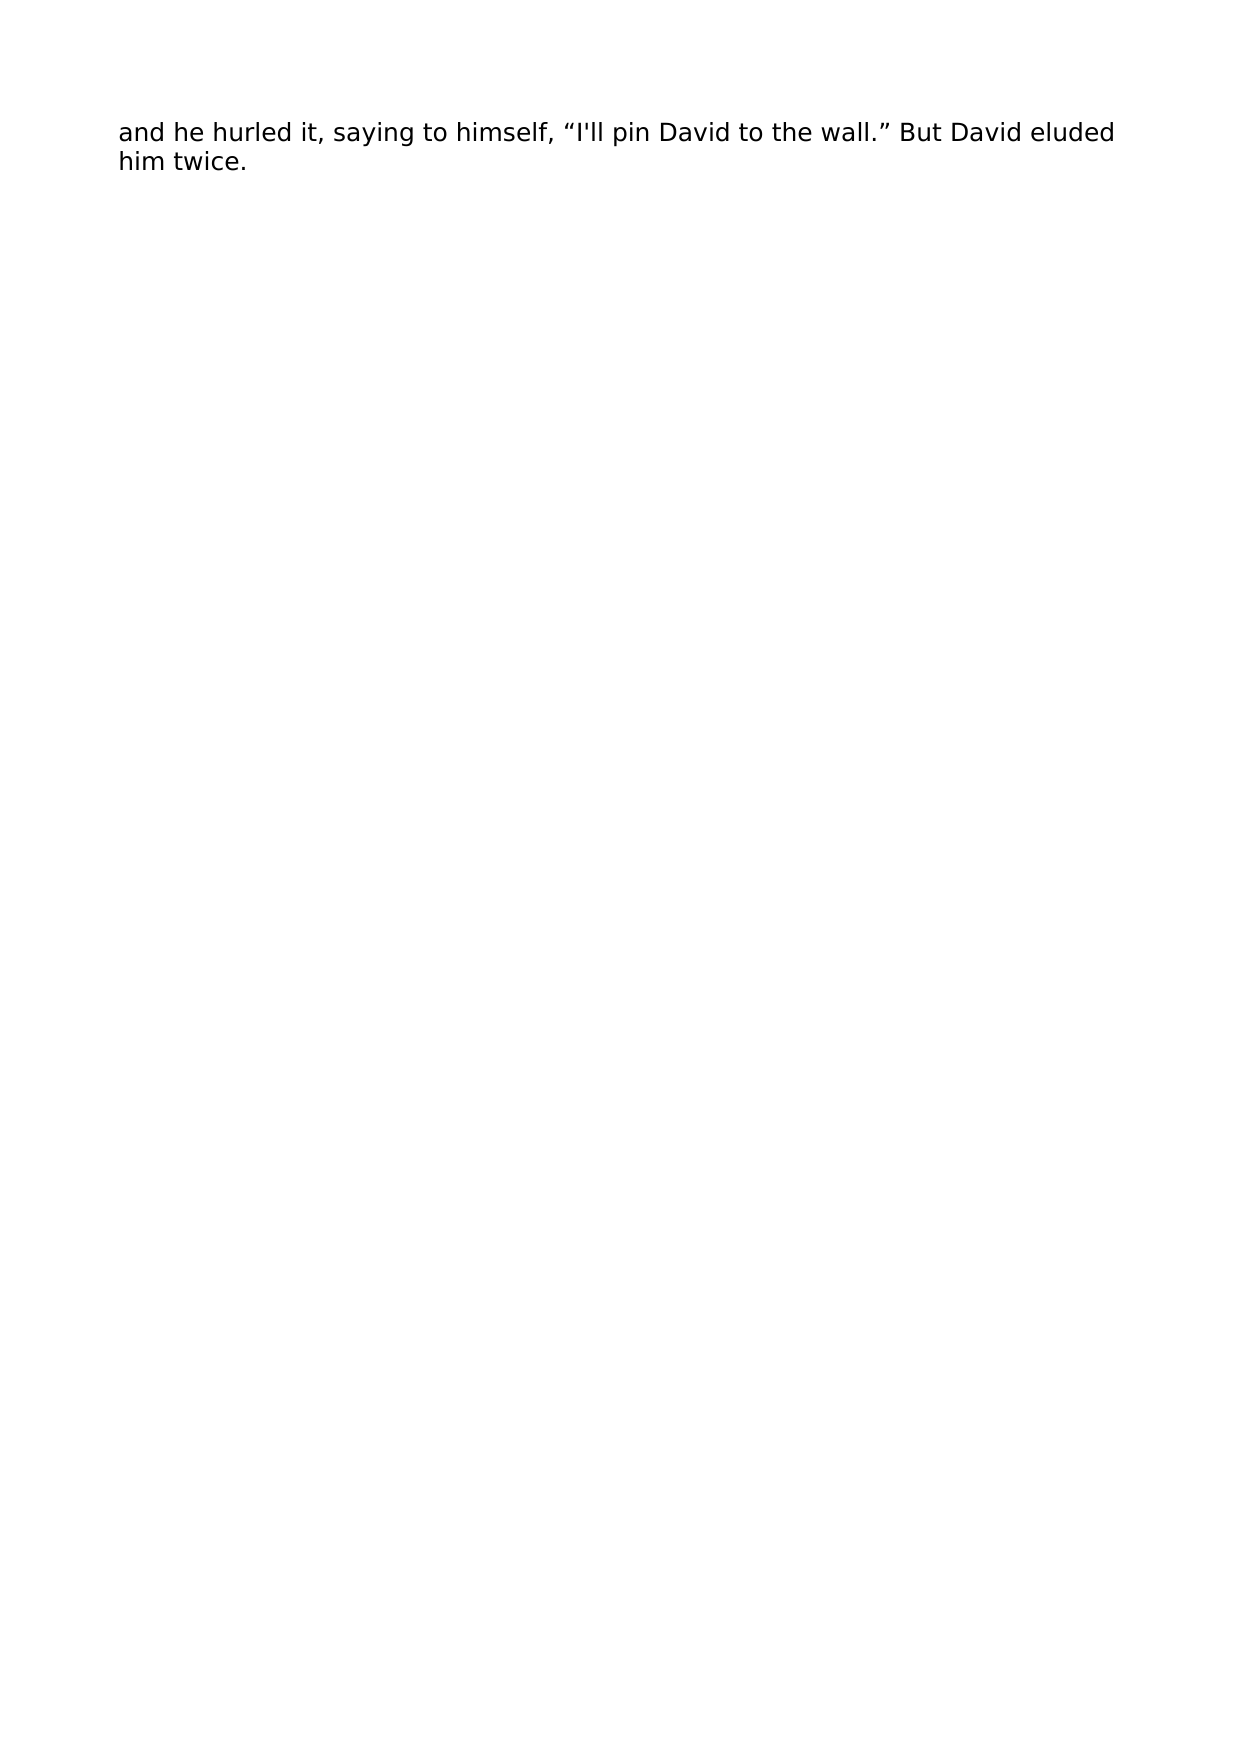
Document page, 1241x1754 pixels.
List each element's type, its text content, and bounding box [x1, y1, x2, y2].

text and he hurled it, saying to himself, “I'll pin David to the wall.” But David eluded him twice. [118, 118, 1122, 176]
